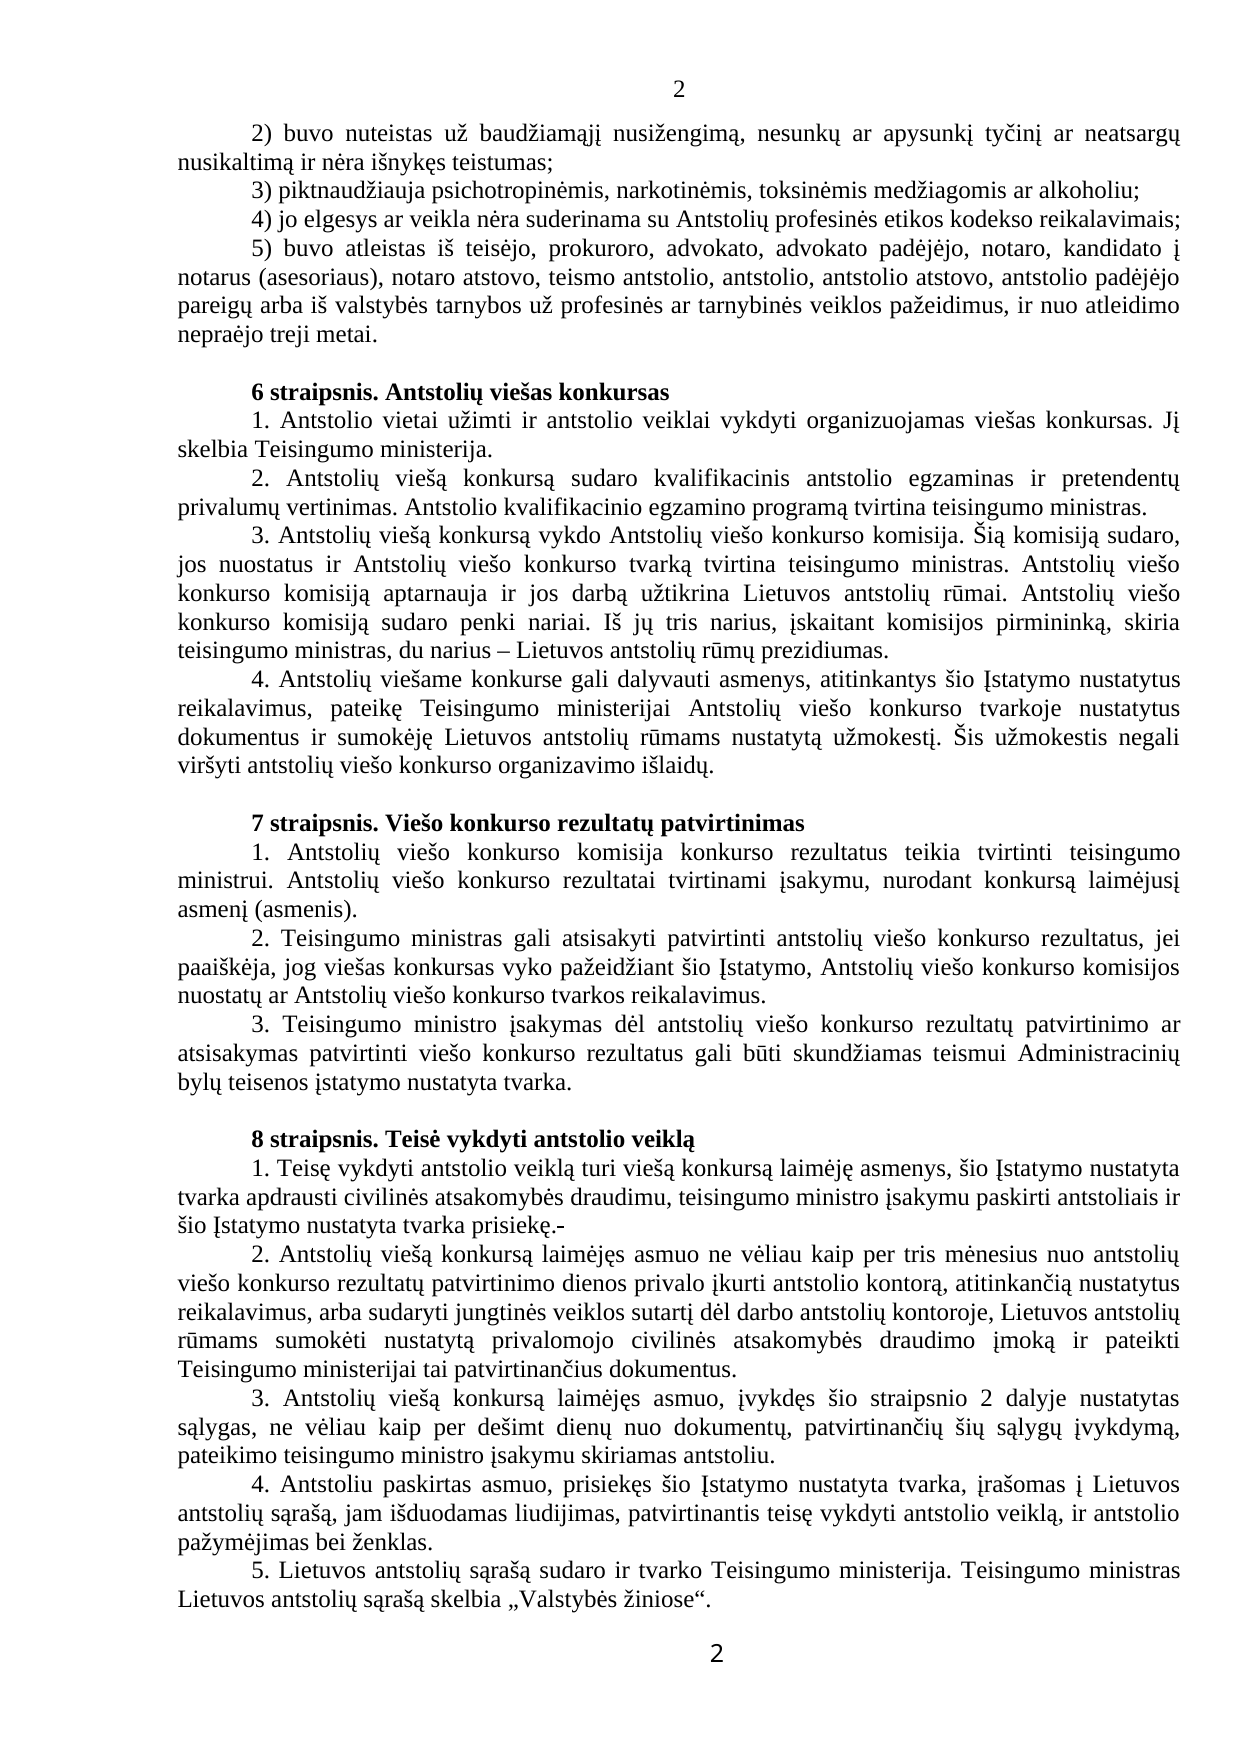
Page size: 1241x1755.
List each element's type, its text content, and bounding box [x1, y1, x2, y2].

text 1. Antstolių viešo konkurso komisija konkurso rezultatus teikia tvirtinti teisingumo ministrui. Antstolių viešo konkurso rezultatai tvirtinami įsakymu, nurodant konkursą laimėjusį asmenį (asmenis). [177, 837, 1181, 923]
text 2. Antstolių viešą konkursą sudaro kvalifikacinis antstolio egzaminas ir pretendentų privalumų vertinimas. Antstolio kvalifikacinio egzamino programą tvirtina teisingumo ministras. [177, 463, 1181, 521]
text 3. Antstolių viešą konkursą laimėjęs asmuo, įvykdęs šio straipsnio 2 dalyje nustatytas sąlygas, ne vėliau kaip per dešimt dienų nuo dokumentų, patvirtinančių šių sąlygų įvykdymą, pateikimo teisingumo ministro įsakymu skiriamas antstoliu. [177, 1383, 1181, 1469]
text 3) piktnaudžiauja psichotropinėmis, narkotinėmis, toksinėmis medžiagomis ar alkoholiu; [177, 176, 1181, 204]
text 3. Antstolių viešą konkursą vykdo Antstolių viešo konkurso komisija. Šią komisiją sudaro, jos nuostatus ir Antstolių viešo konkurso tvarką tvirtina teisingumo ministras. Antstolių viešo konkurso komisiją aptarnauja ir jos darbą užtikrina Lietuvos antstolių rūmai. Antstolių viešo konkurso komisiją sudaro penki nariai. Iš jų tris narius, įskaitant komisijos pirmininką, skiria teisingumo ministras, du narius – Lietuvos antstolių rūmų prezidiumas. [177, 521, 1181, 664]
text 5. Lietuvos antstolių sąrašą sudaro ir tvarko Teisingumo ministerija. Teisingumo ministras Lietuvos antstolių sąrašą skelbia „Valstybės žiniose“. [177, 1556, 1181, 1613]
text 8 straipsnis. Teisė vykdyti antstolio veiklą [177, 1124, 1181, 1153]
text 1. Antstolio vietai užimti ir antstolio veiklai vykdyti organizuojamas viešas konkursas. Jį skelbia Teisingumo ministerija. [177, 406, 1181, 463]
text 2. Antstolių viešą konkursą laimėjęs asmuo ne vėliau kaip per tris mėnesius nuo antstolių viešo konkurso rezultatų patvirtinimo dienos privalo įkurti antstolio kontorą, atitinkančią nustatytus reikalavimus, arba sudaryti jungtinės veiklos sutartį dėl darbo antstolių kontoroje, Lietuvos antstolių rūmams sumokėti nustatytą privalomojo civilinės atsakomybės draudimo įmoką ir pateikti Teisingumo ministerijai tai patvirtinančius dokumentus. [177, 1239, 1181, 1383]
text 7 straipsnis. Viešo konkurso rezultatų patvirtinimas [177, 808, 1181, 837]
text 4. Antstolių viešame konkurse gali dalyvauti asmenys, atitinkantys šio Įstatymo nustatytus reikalavimus, pateikę Teisingumo ministerijai Antstolių viešo konkurso tvarkoje nustatytus dokumentus ir sumokėję Lietuvos antstolių rūmams nustatytą užmokestį. Šis užmokestis negali viršyti antstolių viešo konkurso organizavimo išlaidų. [177, 664, 1181, 779]
text 4) jo elgesys ar veikla nėra suderinama su Antstolių profesinės etikos kodekso reikalavimais; [177, 204, 1181, 233]
text 4. Antstoliu paskirtas asmuo, prisiekęs šio Įstatymo nustatyta tvarka, įrašomas į Lietuvos antstolių sąrašą, jam išduodamas liudijimas, patvirtinantis teisę vykdyti antstolio veiklą, ir antstolio pažymėjimas bei ženklas. [177, 1469, 1181, 1556]
text 2) buvo nuteistas už baudžiamąjį nusižengimą, nesunkų ar apysunkį tyčinį ar neatsargų nusikaltimą ir nėra išnykęs teistumas; [177, 118, 1181, 176]
text 6 straipsnis. Antstolių viešas konkursas [177, 377, 1181, 406]
text 2. Teisingumo ministras gali atsisakyti patvirtinti antstolių viešo konkurso rezultatus, jei paaiškėja, jog viešas konkursas vyko pažeidžiant šio Įstatymo, Antstolių viešo konkurso komisijos nuostatų ar Antstolių viešo konkurso tvarkos reikalavimus. [177, 923, 1181, 1009]
text 1. Teisę vykdyti antstolio veiklą turi viešą konkursą laimėję asmenys, šio Įstatymo nustatyta tvarka apdrausti civilinės atsakomybės draudimu, teisingumo ministro įsakymu paskirti antstoliais ir šio Įstatymo nustatyta tvarka prisiekę. [177, 1153, 1181, 1239]
text 5) buvo atleistas iš teisėjo, prokuroro, advokato, advokato padėjėjo, notaro, kandidato į notarus (asesoriaus), notaro atstovo, teismo antstolio, antstolio, antstolio atstovo, antstolio padėjėjo pareigų arba iš valstybės tarnybos už profesinės ar tarnybinės veiklos pažeidimus, ir nuo atleidimo nepraėjo treji metai. [177, 233, 1181, 348]
text 3. Teisingumo ministro įsakymas dėl antstolių viešo konkurso rezultatų patvirtinimo ar atsisakymas patvirtinti viešo konkurso rezultatus gali būti skundžiamas teismui Administracinių bylų teisenos įstatymo nustatyta tvarka. [177, 1009, 1181, 1096]
